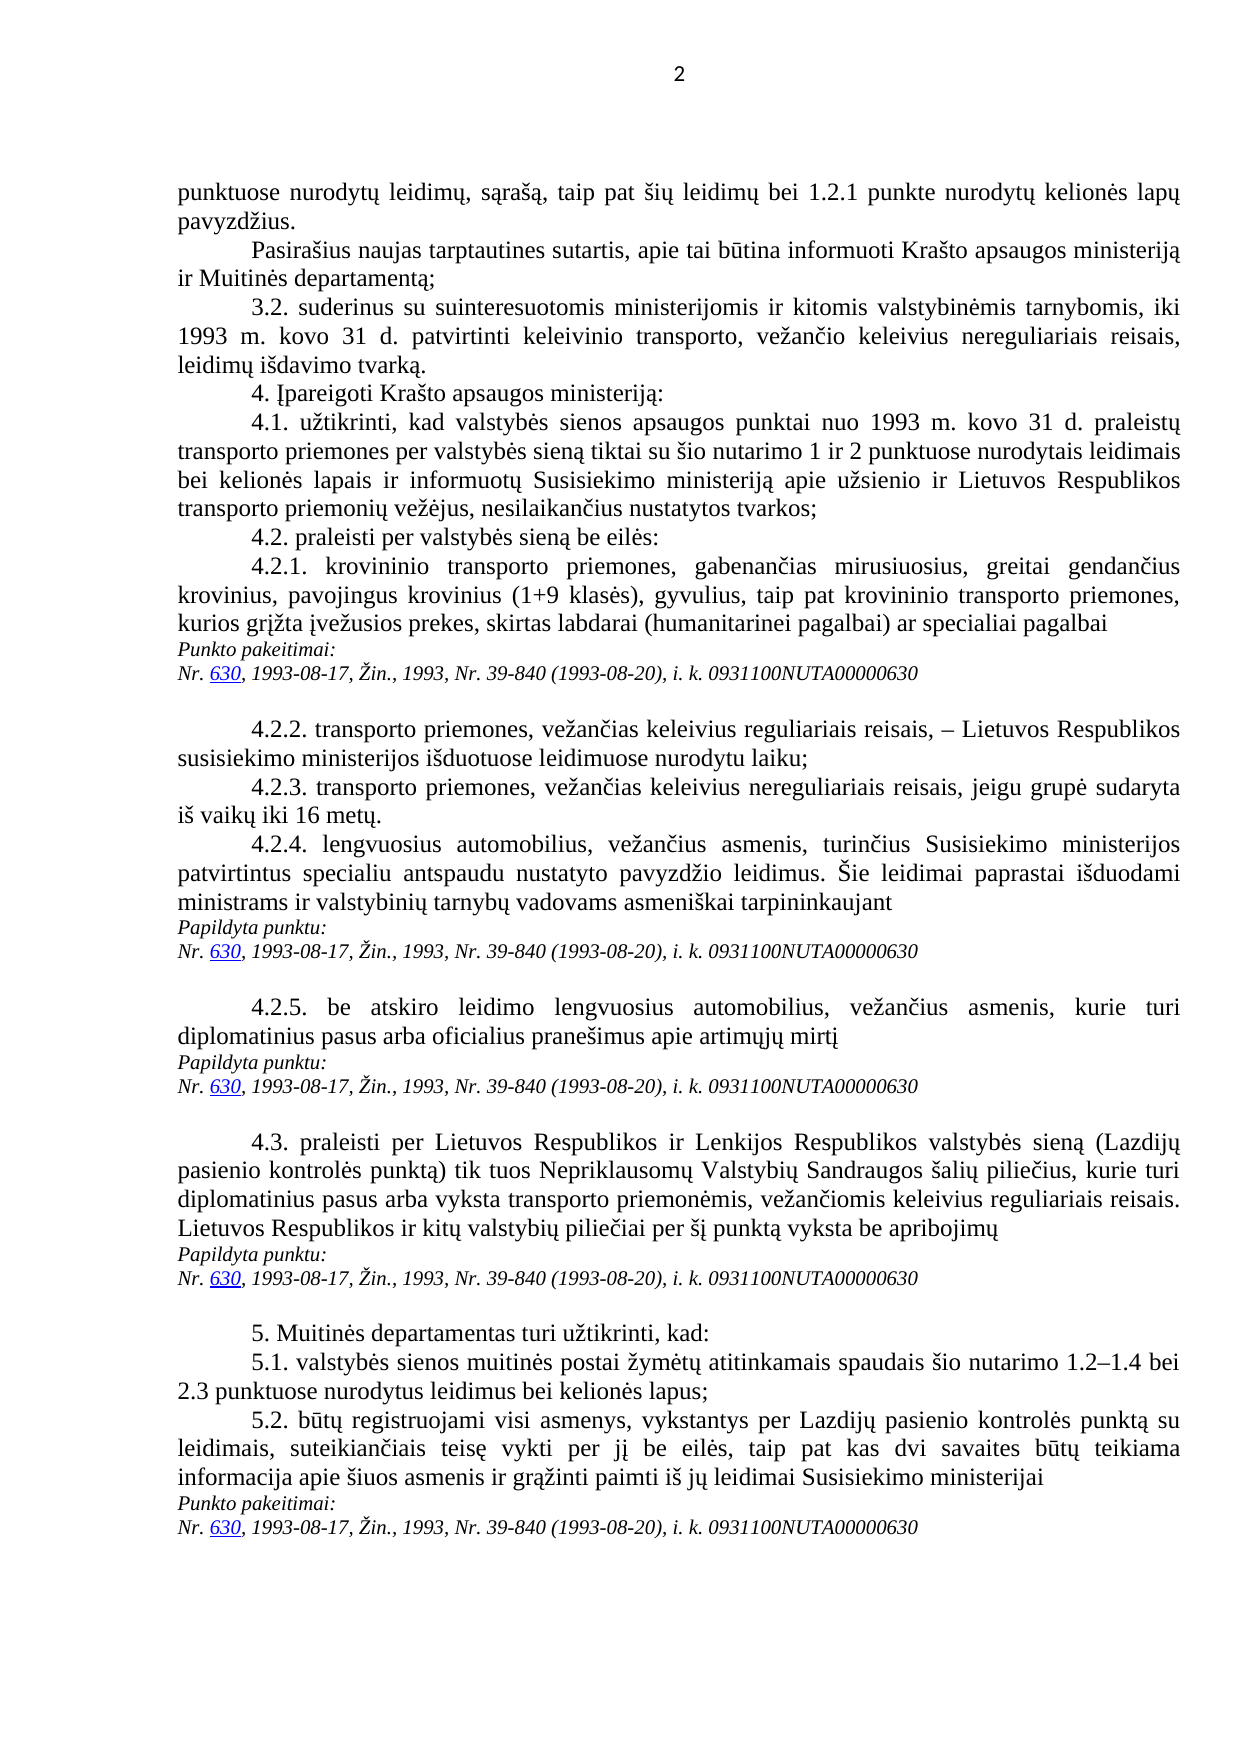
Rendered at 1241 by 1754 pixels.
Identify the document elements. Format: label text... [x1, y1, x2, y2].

text 3.2. suderinus su suinteresuotomis ministerijomis ir kitomis valstybinėmis tarnybomis, iki 1993 m. kovo 31 d. patvirtinti keleivinio transporto, vežančio keleivius nereguliariais reisais, leidimų išdavimo tvarką. [177, 292, 1181, 378]
text 5.2. būtų registruojami visi asmenys, vykstantys per Lazdijų pasienio kontrolės punktą su leidimais, suteikiančiais teisę vykti per jį be eilės, taip pat kas dvi savaites būtų teikiama informacija apie šiuos asmenis ir grąžinti paimti iš jų leidimai Susisiekimo ministerijai [177, 1405, 1181, 1491]
text 4. Įpareigoti Krašto apsaugos ministeriją: [177, 378, 1181, 407]
text Papildyta punktu: [177, 915, 1181, 939]
text 4.2.4. lengvuosius automobilius, vežančius asmenis, turinčius Susisiekimo ministerijos patvirtintus specialiu antspaudu nustatyto pavyzdžio leidimus. Šie leidimai paprastai išduodami ministrams ir valstybinių tarnybų vadovams asmeniškai tarpininkaujant [177, 829, 1181, 915]
text Pasirašius naujas tarptautines sutartis, apie tai būtina informuoti Krašto apsaugos ministeriją ir Muitinės departamentą; [177, 235, 1181, 292]
text Nr. 630, 1993-08-17, Žin., 1993, Nr. 39-840 (1993-08-20), i. k. 0931100NUTA00000630 [177, 1074, 1181, 1098]
text 4.2.1. krovininio transporto priemones, gabenančias mirusiuosius, greitai gendančius krovinius, pavojingus krovinius (1+9 klasės), gyvulius, taip pat krovininio transporto priemones, kurios grįžta įvežusios prekes, skirtas labdarai (humanitarinei pagalbai) ar specialiai pagalbai [177, 551, 1181, 637]
text 4.2.2. transporto priemones, vežančias keleivius reguliariais reisais, – Lietuvos Respublikos susisiekimo ministerijos išduotuose leidimuose nurodytu laiku; [177, 714, 1181, 772]
text Punkto pakeitimai: [177, 637, 1181, 661]
text Papildyta punktu: [177, 1242, 1181, 1266]
text Nr. 630, 1993-08-17, Žin., 1993, Nr. 39-840 (1993-08-20), i. k. 0931100NUTA00000630 [177, 939, 1181, 963]
text 4.3. praleisti per Lietuvos Respublikos ir Lenkijos Respublikos valstybės sieną (Lazdijų pasienio kontrolės punktą) tik tuos Nepriklausomų Valstybių Sandraugos šalių piliečius, kurie turi diplomatinius pasus arba vyksta transporto priemonėmis, vežančiomis keleivius reguliariais reisais. Lietuvos Respublikos ir kitų valstybių piliečiai per šį punktą vyksta be apribojimų [177, 1127, 1181, 1242]
text 4.2.3. transporto priemones, vežančias keleivius nereguliariais reisais, jeigu grupė sudaryta iš vaikų iki 16 metų. [177, 772, 1181, 829]
text 5. Muitinės departamentas turi užtikrinti, kad: [177, 1318, 1181, 1347]
text punktuose nurodytų leidimų, sąrašą, taip pat šių leidimų bei 1.2.1 punkte nurodytų kelionės lapų pavyzdžius. [177, 177, 1181, 235]
text 4.1. užtikrinti, kad valstybės sienos apsaugos punktai nuo 1993 m. kovo 31 d. praleistų transporto priemones per valstybės sieną tiktai su šio nutarimo 1 ir 2 punktuose nurodytais leidimais bei kelionės lapais ir informuotų Susisiekimo ministeriją apie užsienio ir Lietuvos Respublikos transporto priemonių vežėjus, nesilaikančius nustatytos tvarkos; [177, 407, 1181, 522]
text Nr. 630, 1993-08-17, Žin., 1993, Nr. 39-840 (1993-08-20), i. k. 0931100NUTA00000630 [177, 1266, 1181, 1290]
text Papildyta punktu: [177, 1050, 1181, 1074]
text Punkto pakeitimai: [177, 1491, 1181, 1515]
text 4.2. praleisti per valstybės sieną be eilės: [177, 522, 1181, 551]
text Nr. 630, 1993-08-17, Žin., 1993, Nr. 39-840 (1993-08-20), i. k. 0931100NUTA00000630 [177, 1515, 1181, 1539]
text 5.1. valstybės sienos muitinės postai žymėtų atitinkamais spaudais šio nutarimo 1.2–1.4 bei 2.3 punktuose nurodytus leidimus bei kelionės lapus; [177, 1347, 1181, 1405]
text Nr. 630, 1993-08-17, Žin., 1993, Nr. 39-840 (1993-08-20), i. k. 0931100NUTA00000630 [177, 661, 1181, 685]
text 4.2.5. be atskiro leidimo lengvuosius automobilius, vežančius asmenis, kurie turi diplomatinius pasus arba oficialius pranešimus apie artimųjų mirtį [177, 992, 1181, 1050]
